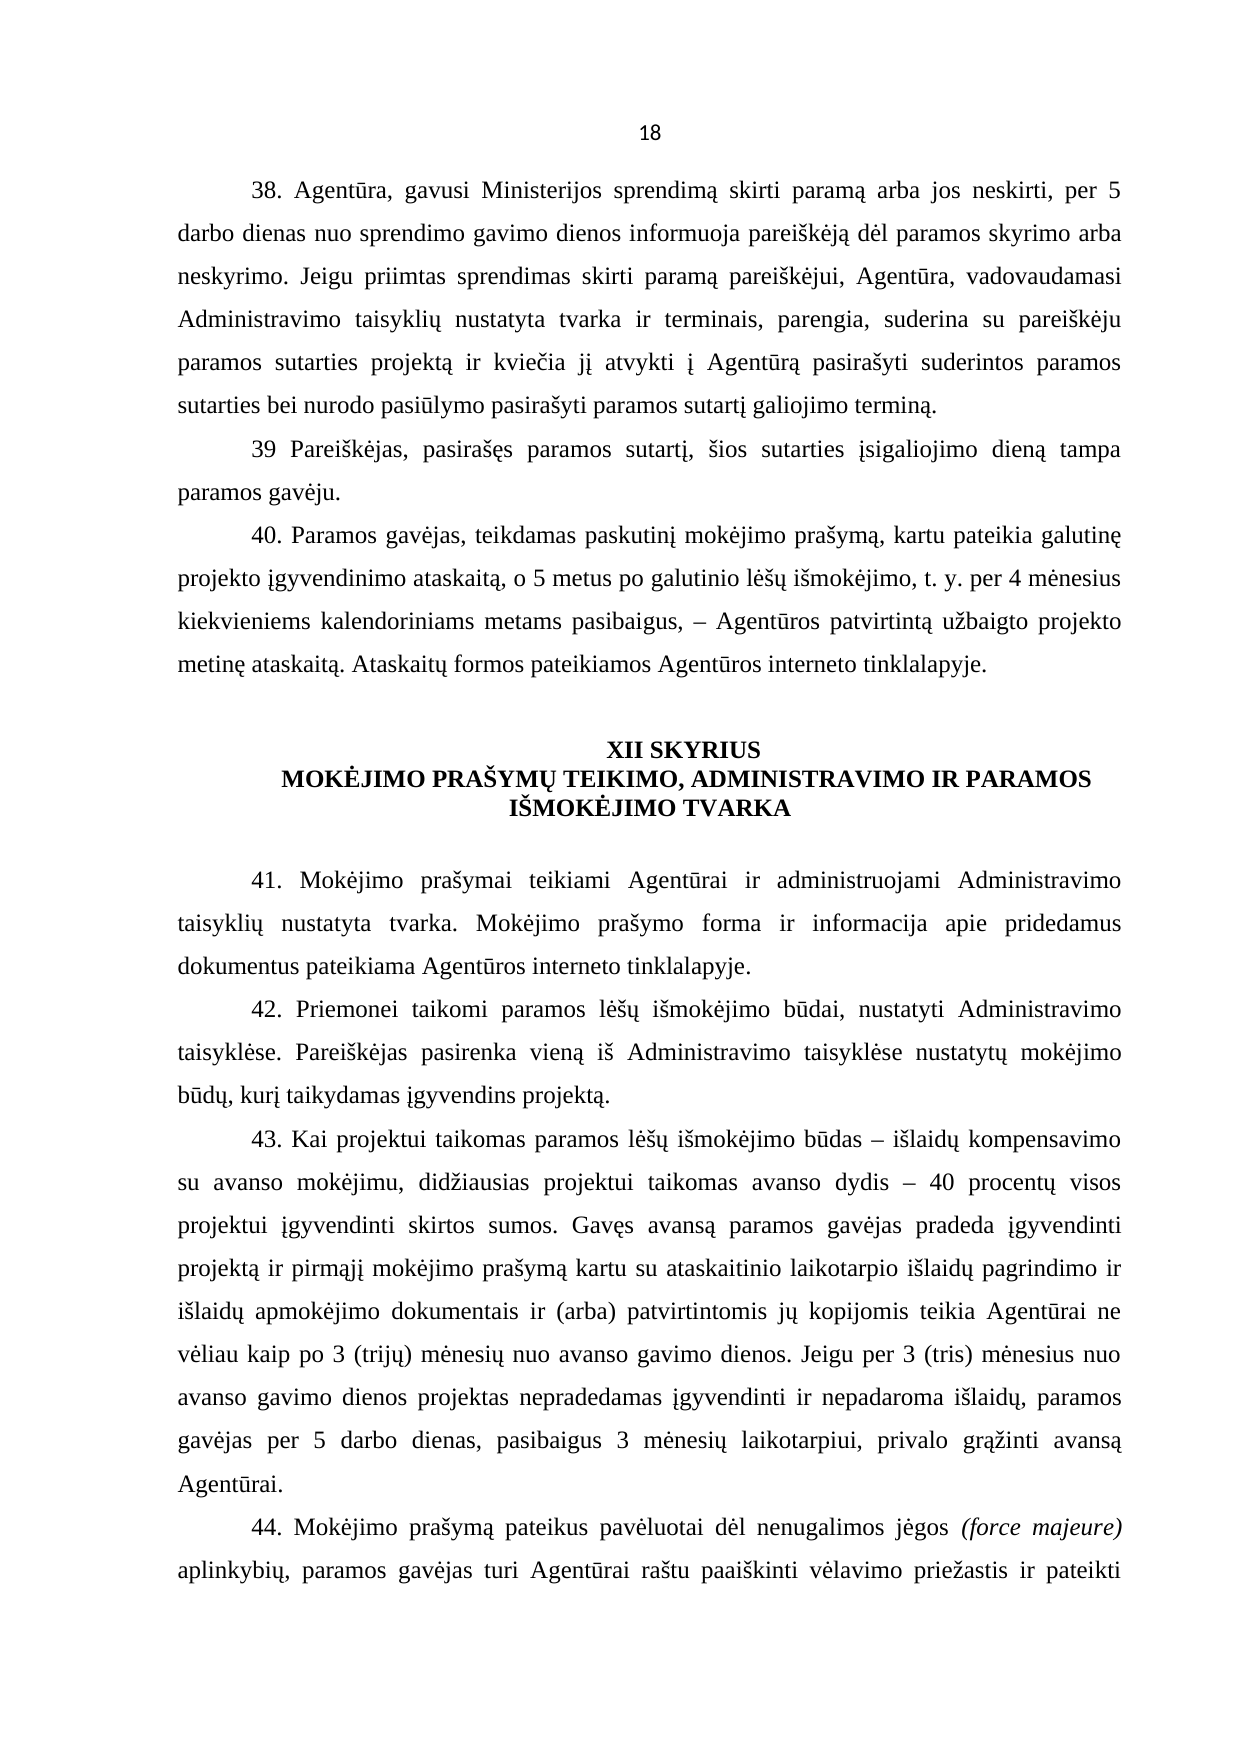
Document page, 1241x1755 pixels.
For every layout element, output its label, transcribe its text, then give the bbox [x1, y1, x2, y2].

text MOKĖJIMO PRAŠYMŲ TEIKIMO, ADMINISTRAVIMO IR PARAMOS IŠMOKĖJIMO TVARKA [177, 764, 1122, 822]
text 42. Priemonei taikomi paramos lėšų išmokėjimo būdai, nustatyti Administravimo taisyklėse. Pareiškėjas pasirenka vieną iš Administravimo taisyklėse nustatytų mokėjimo būdų, kurį taikydamas įgyvendins projektą. [177, 994, 1122, 1109]
text XII SKYRIUS [177, 736, 1122, 764]
text 40. Paramos gavėjas, teikdamas paskutinį mokėjimo prašymą, kartu pateikia galutinę projekto įgyvendinimo ataskaitą, o 5 metus po galutinio lėšų išmokėjimo, t. y. per 4 mėnesius kiekvieniems kalendoriniams metams pasibaigus, – Agentūros patvirtintą užbaigto projekto metinę ataskaitą. Ataskaitų formos pateikiamos Agentūros interneto tinklalapyje. [177, 520, 1122, 678]
text 38. Agentūra, gavusi Ministerijos sprendimą skirti paramą arba jos neskirti, per 5 darbo dienas nuo sprendimo gavimo dienos informuoja pareiškėją dėl paramos skyrimo arba neskyrimo. Jeigu priimtas sprendimas skirti paramą pareiškėjui, Agentūra, vadovaudamasi Administravimo taisyklių nustatyta tvarka ir terminais, parengia, suderina su pareiškėju paramos sutarties projektą ir kviečia jį atvykti į Agentūrą pasirašyti suderintos paramos sutarties bei nurodo pasiūlymo pasirašyti paramos sutartį galiojimo terminą. [177, 175, 1122, 419]
text 43. Kai projektui taikomas paramos lėšų išmokėjimo būdas – išlaidų kompensavimo su avanso mokėjimu, didžiausias projektui taikomas avanso dydis – 40 procentų visos projektui įgyvendinti skirtos sumos. Gavęs avansą paramos gavėjas pradeda įgyvendinti projektą ir pirmąjį mokėjimo prašymą kartu su ataskaitinio laikotarpio išlaidų pagrindimo ir išlaidų apmokėjimo dokumentais ir (arba) patvirtintomis jų kopijomis teikia Agentūrai ne vėliau kaip po 3 (trijų) mėnesių nuo avanso gavimo dienos. Jeigu per 3 (tris) mėnesius nuo avanso gavimo dienos projektas nepradedamas įgyvendinti ir nepadaroma išlaidų, paramos gavėjas per 5 darbo dienas, pasibaigus 3 mėnesių laikotarpiui, privalo grąžinti avansą Agentūrai. [177, 1124, 1122, 1497]
text 41. Mokėjimo prašymai teikiami Agentūrai ir administruojami Administravimo taisyklių nustatyta tvarka. Mokėjimo prašymo forma ir informacija apie pridedamus dokumentus pateikiama Agentūros interneto tinklalapyje. [177, 865, 1122, 980]
text 39 Pareiškėjas, pasirašęs paramos sutartį, šios sutarties įsigaliojimo dieną tampa paramos gavėju. [177, 434, 1122, 506]
text 44. Mokėjimo prašymą pateikus pavėluotai dėl nenugalimos jėgos (force majeure) aplinkybių, paramos gavėjas turi Agentūrai raštu paaiškinti vėlavimo priežastis ir pateikti [177, 1512, 1122, 1584]
